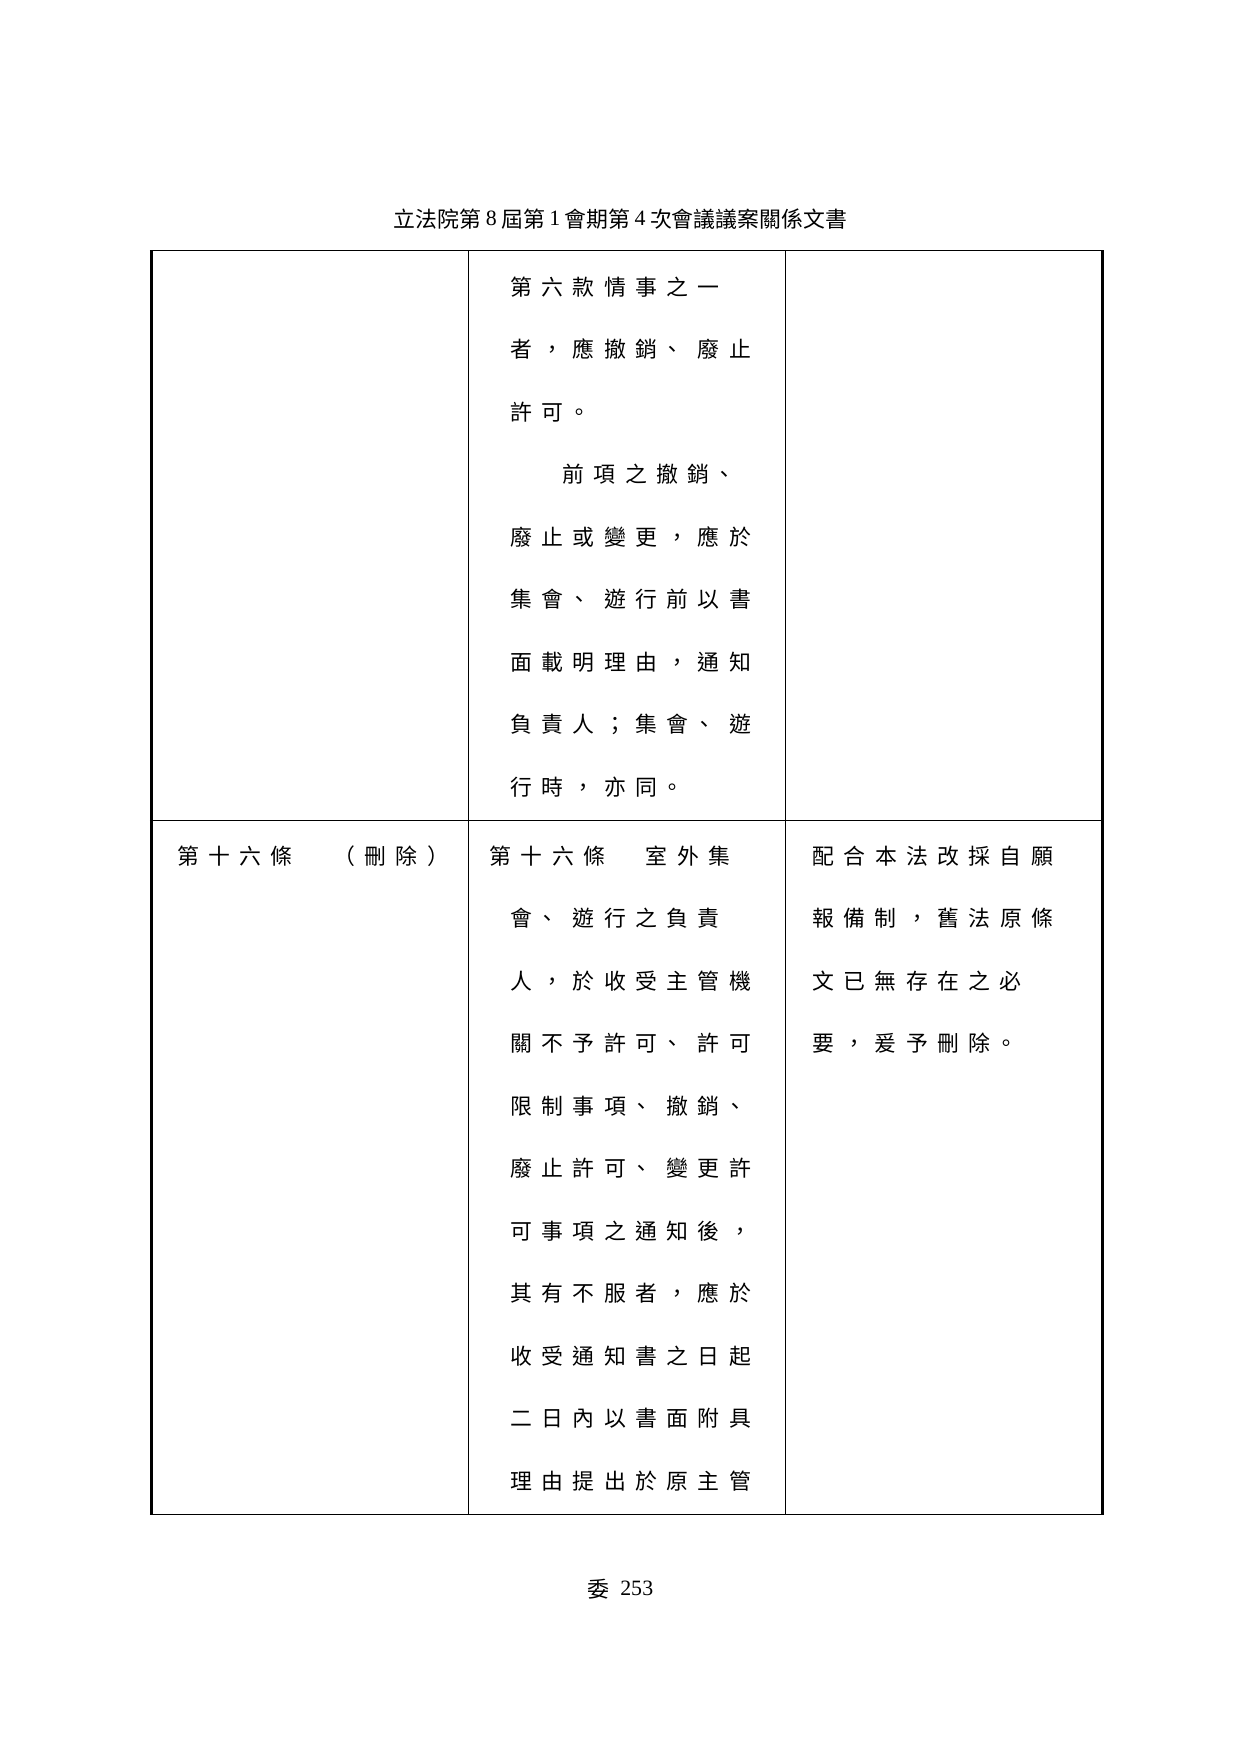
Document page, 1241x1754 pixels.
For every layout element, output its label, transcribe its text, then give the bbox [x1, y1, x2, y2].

table_cell 配合本法改採自願報備制，舊法原條文已無存在之必要，爰予刪除。 [786, 821, 1101, 1514]
table_cell [786, 251, 1101, 819]
table_cell 第六款情事之一者，應撤銷、廢止許可。 前項之撤銷、廢止或變更，應於集會、遊行前以書面載明理由，通知負責人；集會、遊行時，亦同。 [469, 251, 785, 819]
table_cell 第十六條 （刪除） [153, 821, 468, 1514]
table_cell 第十六條 室外集會、遊行之負責人，於收受主管機關不予許可、許可限制事項、撤銷、廢止許可、變更許可事項之通知後，其有不服者，應於收受通知書之日起二日內以書面附具理由提出於原主管 [469, 821, 785, 1514]
table_cell [153, 251, 468, 819]
